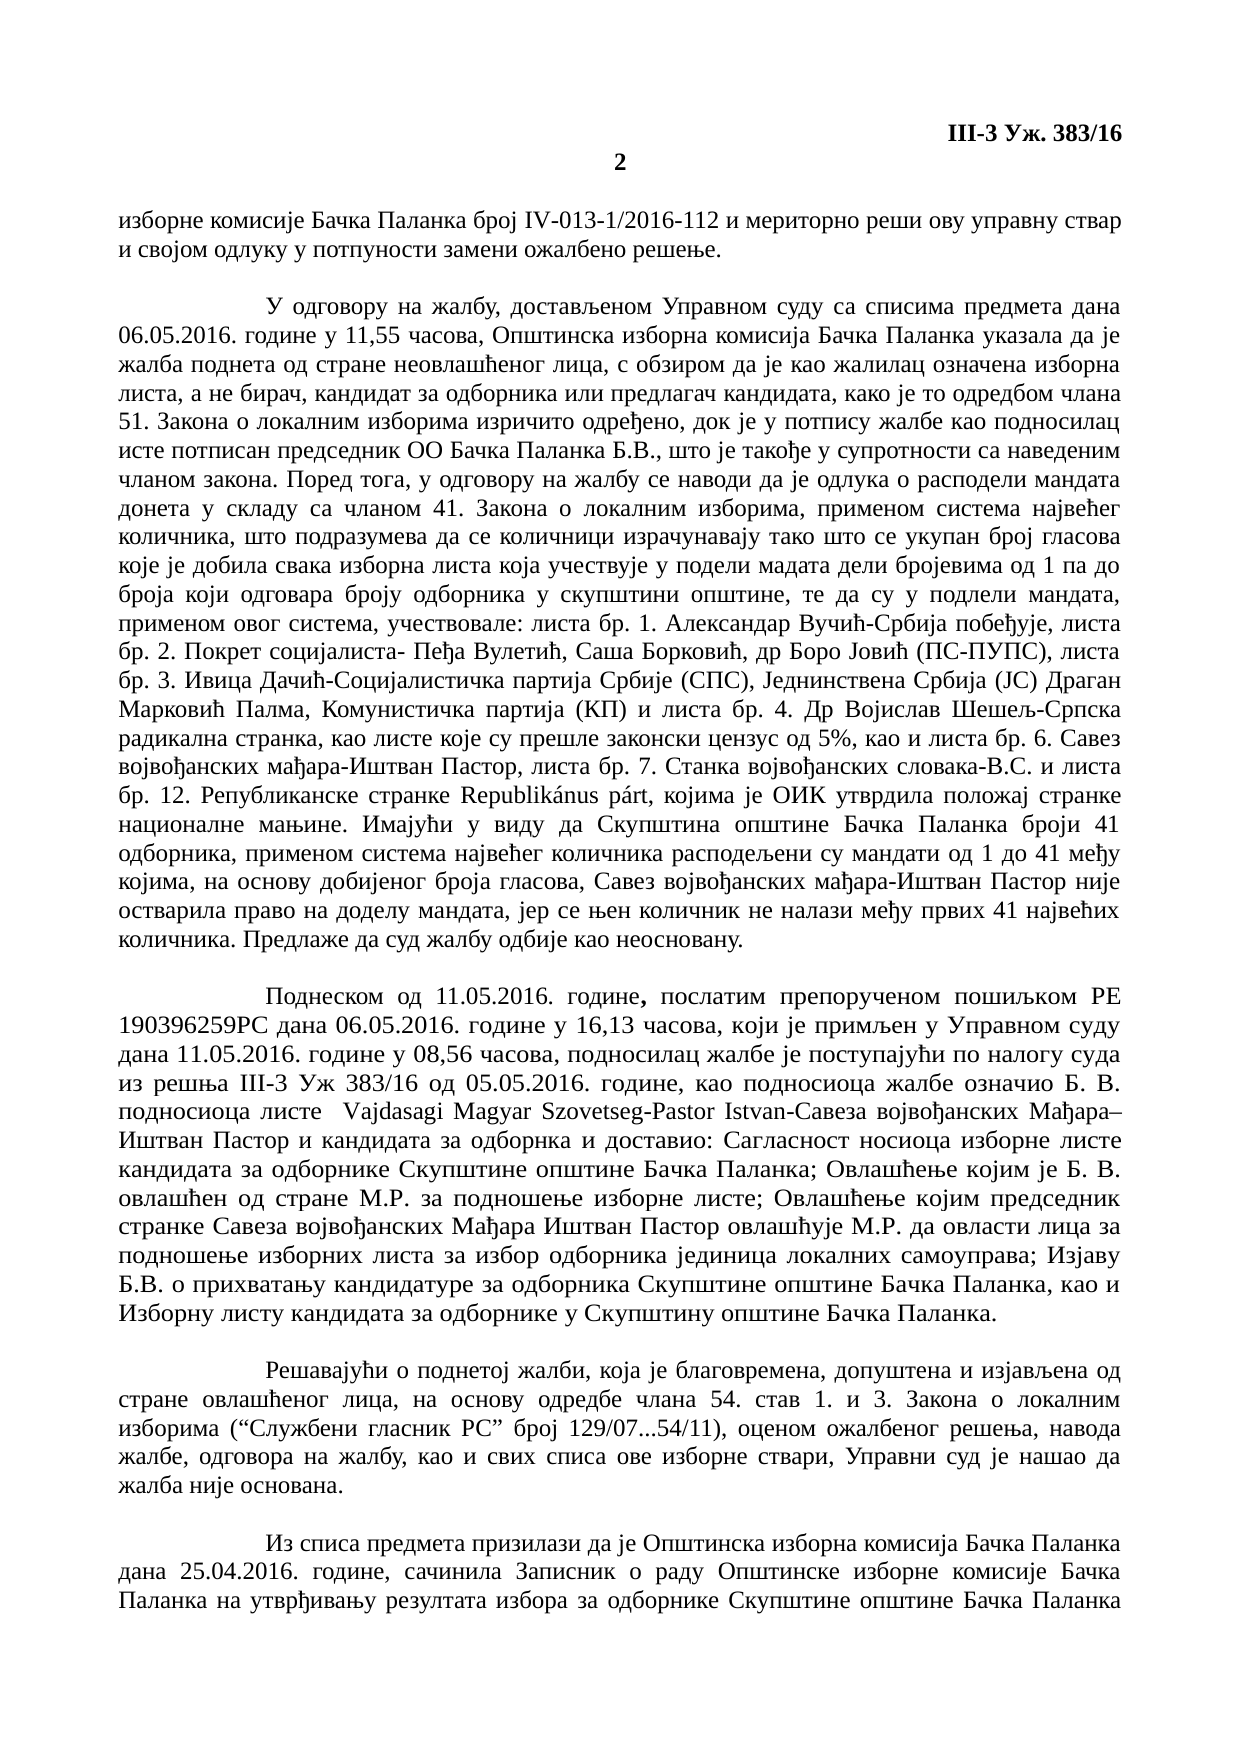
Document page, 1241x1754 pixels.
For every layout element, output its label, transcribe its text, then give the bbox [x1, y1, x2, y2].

text Из списа предмета призилази да је Општинска изборна комисија Бачка Паланка дана 25.04.2016. године, сачинила Записник о раду Општинске изборне комисије Бачка Паланка на утврђивању резултата избора за одборнике Скупштине општине Бачка Паланка [118, 1528, 1122, 1614]
text Поднеском од 11.05.2016. године, послатим препорученом пошиљком РЕ 190396259РС дана 06.05.2016. године у 16,13 часова, који је примљен у Управном суду дана 11.05.2016. године у 08,56 часова, подносилац жалбе је поступајући по налогу суда из решња III-3 Уж 383/16 од 05.05.2016. године, као подносиоца жалбе означио Б. В. подносиоца листе Vajdasagi Magyar Szovetseg-Pastor Istvan-Савеза војвођанских Mађара–Иштван Пастор и кандидата за одборнка и доставио: Сагласност носиоца изборне листе кандидата за одборнике Скупштине општине Бачка Паланка; Овлашћење којим је Б. В. овлашћен од стране М.Р. за подношење изборне листе; Овлашћење којим председник странке Савеза војвођанских Мађара Иштван Пастор овлашћује М.Р. да овласти лица за подношење изборних листа за избор одборника јединица локалних самоуправа; Изјаву Б.В. о прихватању кандидатуре за одборника Скупштине општине Бачка Паланка, као и Изборну листу кандидата за одборнике у Скупштину општине Бачка Паланка. [118, 981, 1122, 1326]
text Решавајући о поднетој жалби, која је благовремена, допуштена и изјављена од стране овлашћеног лица, на основу одредбе члана 54. став 1. и 3. Закона о локалним изборима (“Службени гласник РС” број 129/07...54/11), оценом ожалбеног решења, навода жалбе, одговора на жалбу, као и свих списа ове изборне ствари, Управни суд је нашао да жалба није основана. [118, 1355, 1122, 1499]
text изборне комисије Бачка Паланка број IV-013-1/2016-112 и мериторно реши ову управну ствар и својом одлуку у потпуности замени ожалбено решење. [118, 205, 1122, 263]
text У одговору на жалбу, достављеном Управном суду са списима предмета дана 06.05.2016. године у 11,55 часова, Општинска изборна комисија Бачка Паланка указала да је жалба поднета од стране неовлашћеног лица, с обзиром да је као жалилац означена изборна листа, а не бирач, кандидат за одборника или предлагач кандидата, како је то одредбом члана 51. Закона о локалним изборима изричито одређено, док је у потпису жалбе као подносилац исте потписан председник ОО Бачка Паланка Б.В., што је такође у супротности са наведеним чланом закона. Поред тога, у одговору на жалбу се наводи да је одлука о расподели мандата донета у складу са чланом 41. Закона о локалним изборима, применом система највећег количника, што подразумева да се количници израчунавају тако што се укупан број гласова које је добила свака изборна листа која учествује у подели мадата дели бројевима од 1 па до броја који одговара броју одборника у скупштини општине, те да су у подлели мандата, применом овог система, учествовале: листа бр. 1. Александар Вучић-Србија побеђује, листа бр. 2. Покрет социјалиста- Пеђа Вулетић, Саша Борковић, др Боро Јовић (ПС-ПУПС), листа бр. 3. Ивица Дачић-Социјалистичка партија Србије (СПС), Једнинствена Србија (ЈС) Драган Марковић Палма, Комунистичка партија (КП) и листа бр. 4. Др Војислав Шешељ-Српска радикална странка, као листе које су прешле законски цензус од 5%, као и листа бр. 6. Савез војвођанских мађара-Иштван Пастор, листа бр. 7. Станка војвођанских словака-В.С. и листа бр. 12. Републиканске странке Republikánus párt, којима је ОИК утврдила положај странке националне мањине. Имајући у виду да Скупштина општине Бачка Паланка броји 41 одборника, применом система највећег количника расподељени су мандати од 1 до 41 међу којима, на основу добијеног броја гласова, Савез војвођанских мађара-Иштван Пастор није остварила право на доделу мандата, јер се њен количник не налази међу првих 41 највећих количника. Предлаже да суд жалбу одбије као неосновану. [118, 291, 1122, 953]
